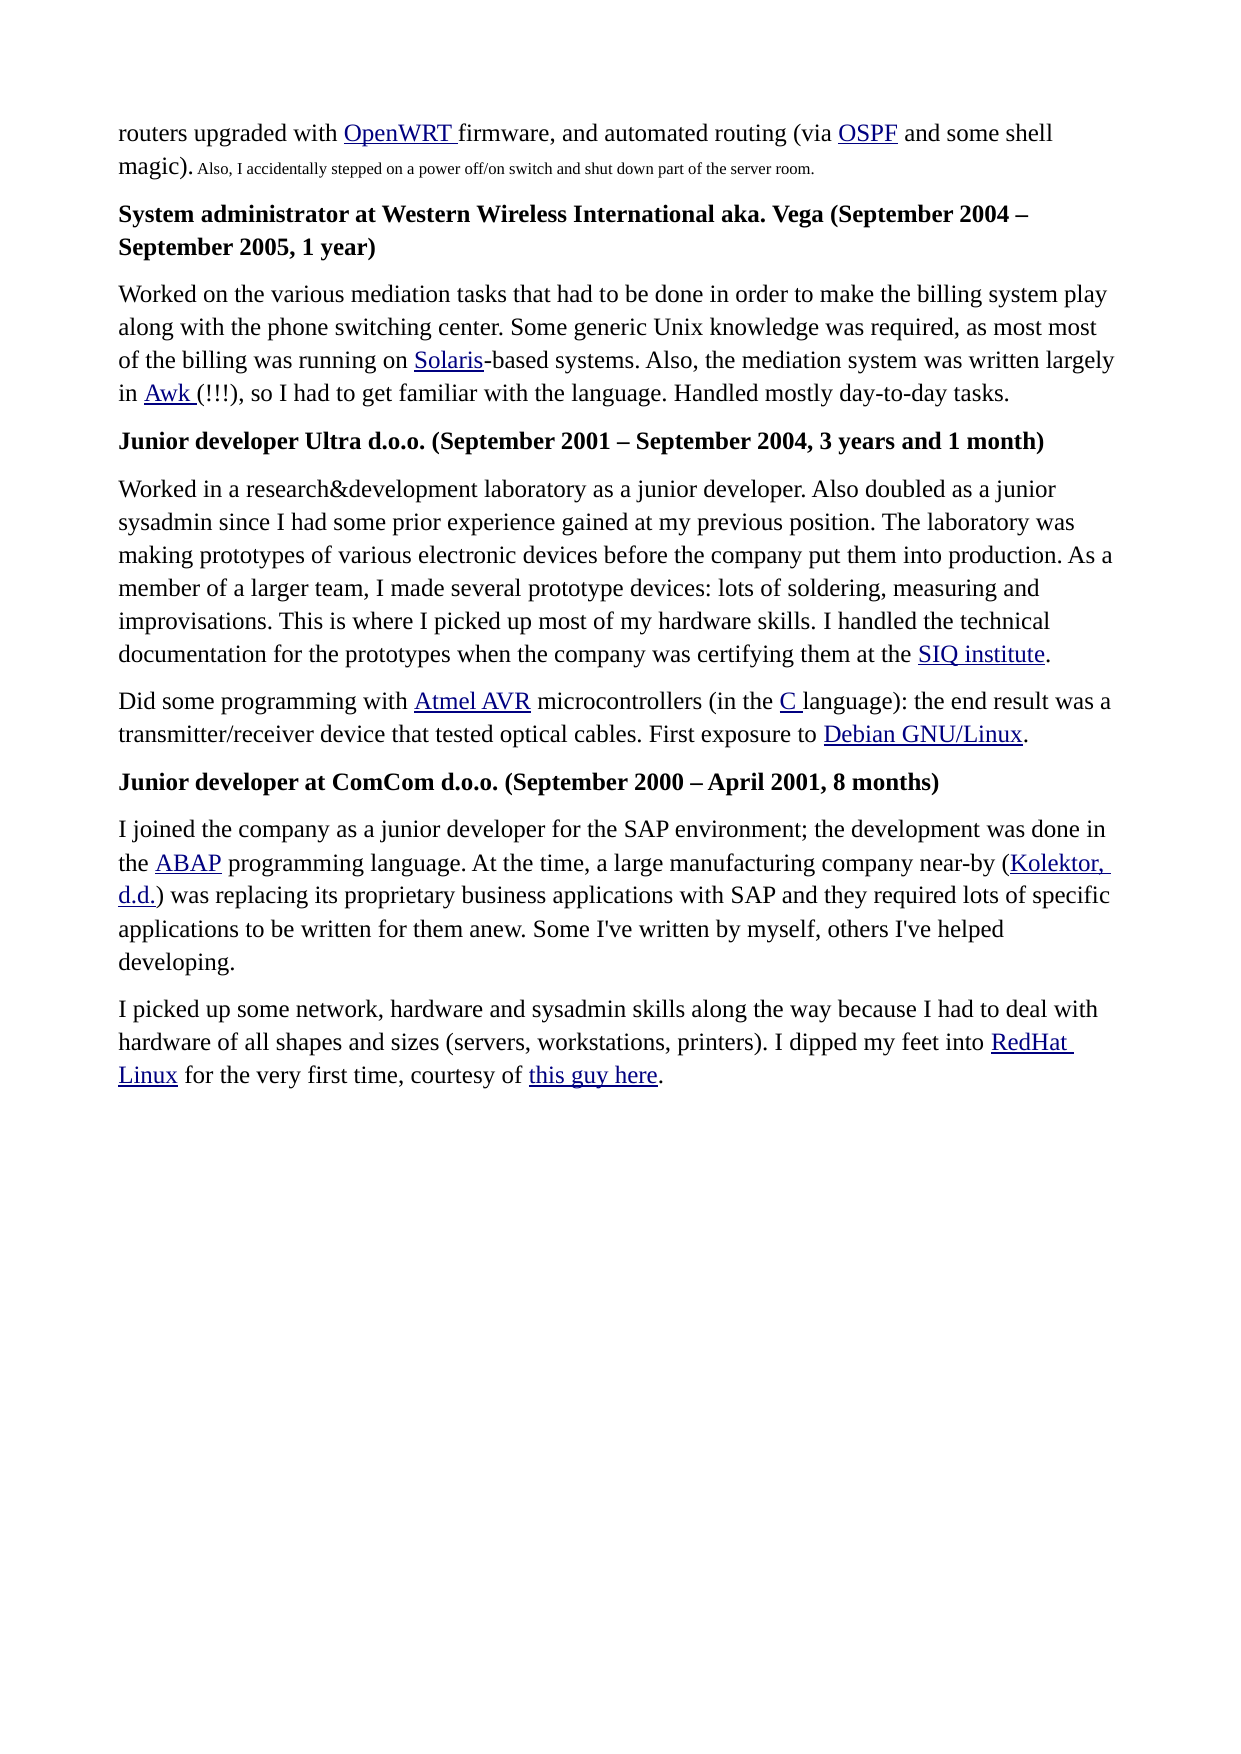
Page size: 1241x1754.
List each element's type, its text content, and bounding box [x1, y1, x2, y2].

text Junior developer Ultra d.o.o. (September 2001 – September 2004, 3 years and 1 month) [118, 426, 1122, 455]
text routers upgraded with OpenWRT firmware, and automated routing (via OSPF and some shell magic). Also, I accidentally stepped on a power off/on switch and shut down part of the server room. [118, 118, 1122, 180]
text Junior developer at ComCom d.o.o. (September 2000 – April 2001, 8 months) [118, 767, 1122, 796]
text Worked in a research&development laboratory as a junior developer. Also doubled as a junior sysadmin since I had some prior experience gained at my previous position. The laboratory was making prototypes of various electronic devices before the company put them into production. As a member of a larger team, I made several prototype devices: lots of soldering, measuring and improvisations. This is where I picked up most of my hardware skills. I handled the technical documentation for the prototypes when the company was certifying them at the SIQ institute. [118, 474, 1122, 667]
text System administrator at Western Wireless International aka. Vega (September 2004 – September 2005, 1 year) [118, 199, 1122, 261]
text I joined the company as a junior developer for the SAP environment; the development was done in the ABAP programming language. At the time, a large manufacturing company near-by (Kolektor, d.d.) was replacing its proprietary business applications with SAP and they required lots of specific applications to be written for them anew. Some I've written by myself, others I've helped developing. [118, 814, 1122, 975]
text Worked on the various mediation tasks that had to be done in order to make the billing system play along with the phone switching center. Some generic Unix knowledge was required, as most most of the billing was running on Solaris-based systems. Also, the mediation system was written largely in Awk (!!!), so I had to get familiar with the language. Handled mostly day-to-day tasks. [118, 279, 1122, 407]
text Did some programming with Atmel AVR microcontrollers (in the C language): the end result was a transmitter/receiver device that tested optical cables. First exposure to Debian GNU/Linux. [118, 686, 1122, 748]
text I picked up some network, hardware and sysadmin skills along the way because I had to deal with hardware of all shapes and sizes (servers, workstations, printers). I dipped my feet into RedHat Linux for the very first time, courtesy of this guy here. [118, 994, 1122, 1089]
